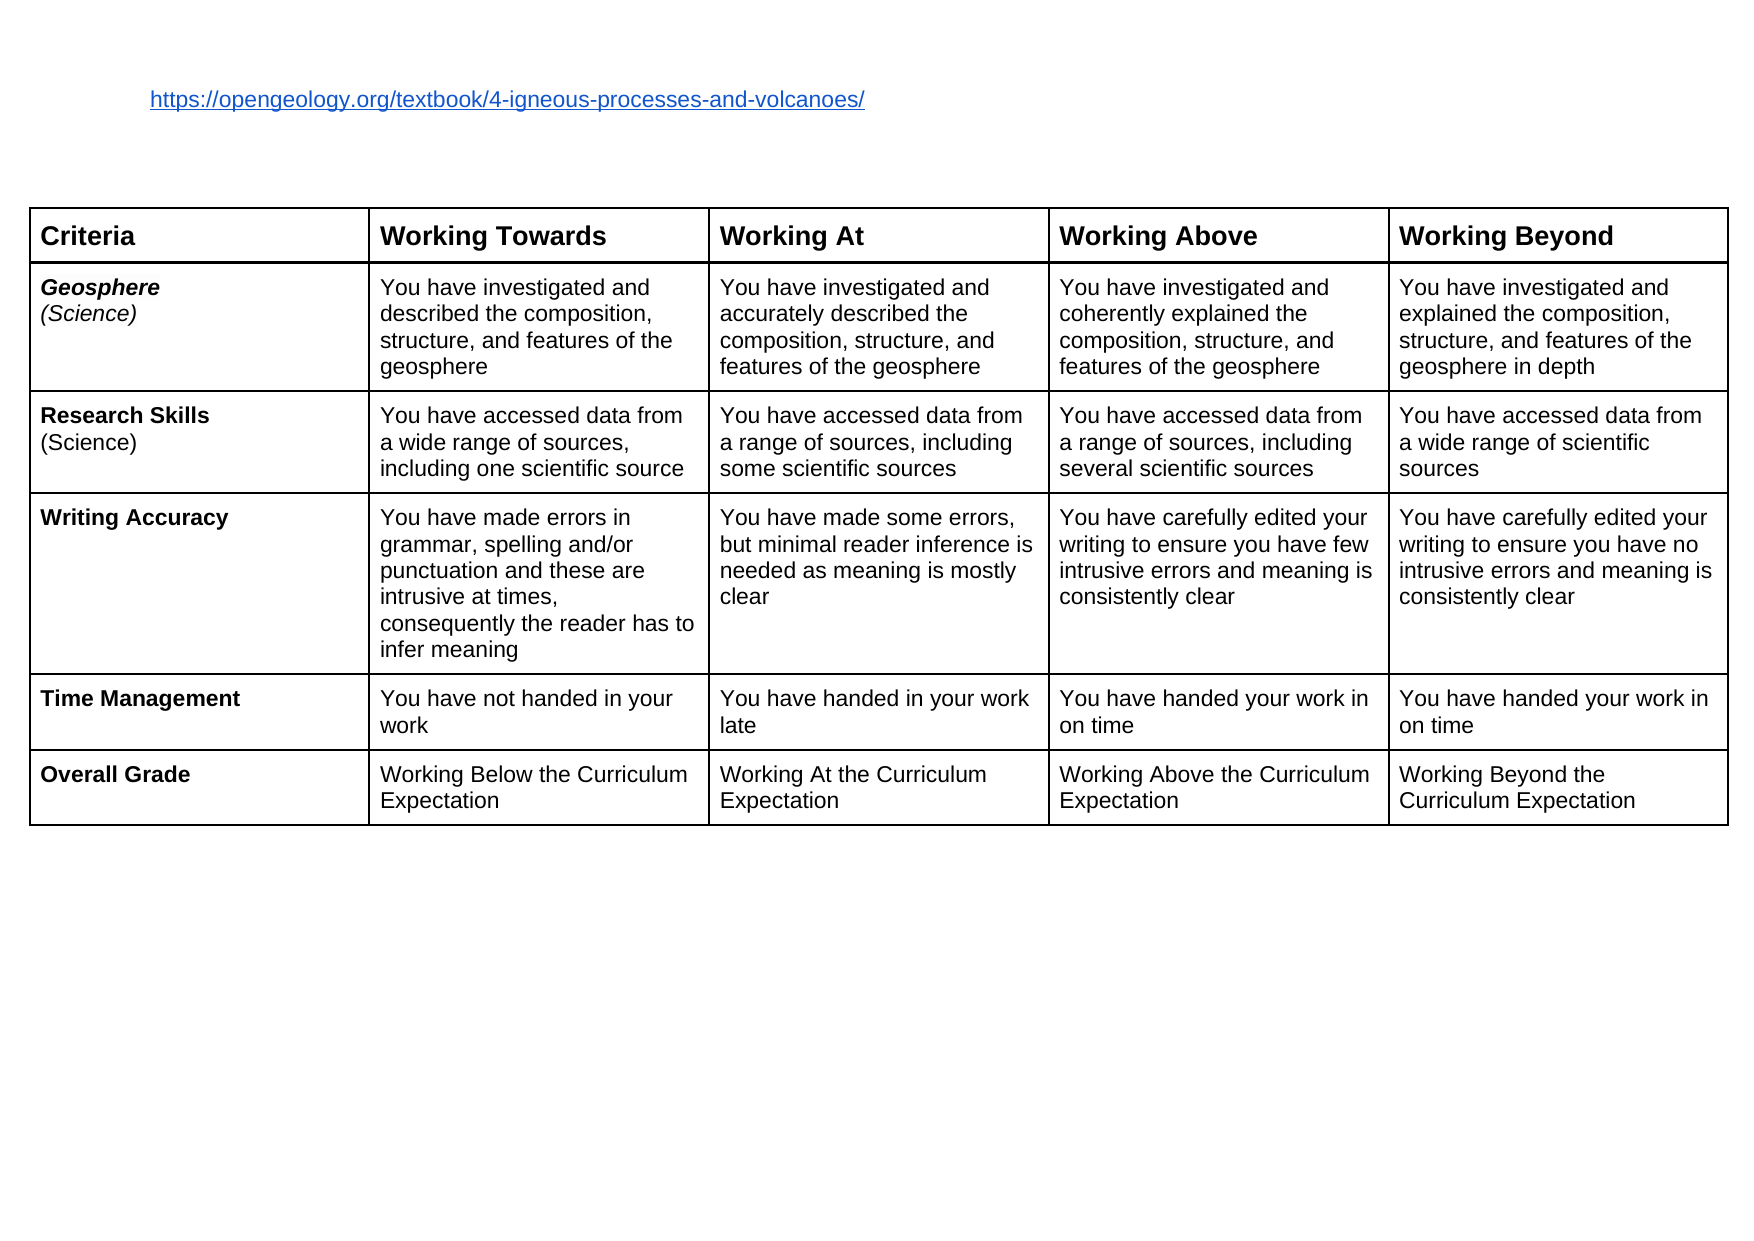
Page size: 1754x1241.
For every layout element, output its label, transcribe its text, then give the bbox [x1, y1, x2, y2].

table_cell You have investigated and accurately described the composition, structure, and features of the geosphere [710, 264, 1048, 390]
table_cell You have investigated and explained the composition, structure, and features of the geosphere in depth [1390, 264, 1727, 390]
table_cell You have carefully edited your writing to ensure you have no intrusive errors and meaning is consistently clear [1390, 494, 1727, 673]
table_cell You have investigated and described the composition, structure, and features of the geosphere [370, 264, 708, 390]
table_cell Research Skills (Science) [31, 392, 368, 492]
table_cell Writing Accuracy [31, 494, 368, 673]
table_cell You have accessed data from a wide range of sources, including one scientific source [370, 392, 708, 492]
table_cell You have not handed in your work [370, 675, 708, 748]
table_cell Overall Grade [31, 751, 368, 824]
table_cell Time Management [31, 675, 368, 748]
table_cell You have handed in your work late [710, 675, 1048, 748]
table_cell Working Beyond the Curriculum Expectation [1390, 751, 1727, 824]
table_cell Working At the Curriculum Expectation [710, 751, 1048, 824]
table_header Working At [710, 209, 1048, 261]
table_cell You have handed your work in on time [1390, 675, 1727, 748]
table_header Criteria [31, 209, 368, 261]
table_cell You have accessed data from a range of sources, including some scientific sources [710, 392, 1048, 492]
table_cell Working Below the Curriculum Expectation [370, 751, 708, 824]
table_cell You have handed your work in on time [1050, 675, 1388, 748]
text https://opengeology.org/textbook/4-igneous-processes-and-volcanoes/ [150, 86, 1604, 113]
table_cell You have carefully edited your writing to ensure you have few intrusive errors and meaning is consistently clear [1050, 494, 1388, 673]
table_cell You have accessed data from a range of sources, including several scientific sources [1050, 392, 1388, 492]
table_cell Working Above the Curriculum Expectation [1050, 751, 1388, 824]
table_cell You have accessed data from a wide range of scientific sources [1390, 392, 1727, 492]
table_header Working Above [1050, 209, 1388, 261]
table_header Working Towards [370, 209, 708, 261]
table_cell You have investigated and coherently explained the composition, structure, and features of the geosphere [1050, 264, 1388, 390]
table_cell You have made some errors, but minimal reader inference is needed as meaning is mostly clear [710, 494, 1048, 673]
table_header Working Beyond [1390, 209, 1727, 261]
table_cell You have made errors in grammar, spelling and/or punctuation and these are intrusive at times, consequently the reader has to infer meaning [370, 494, 708, 673]
table_cell Geosphere (Science) [31, 264, 368, 390]
